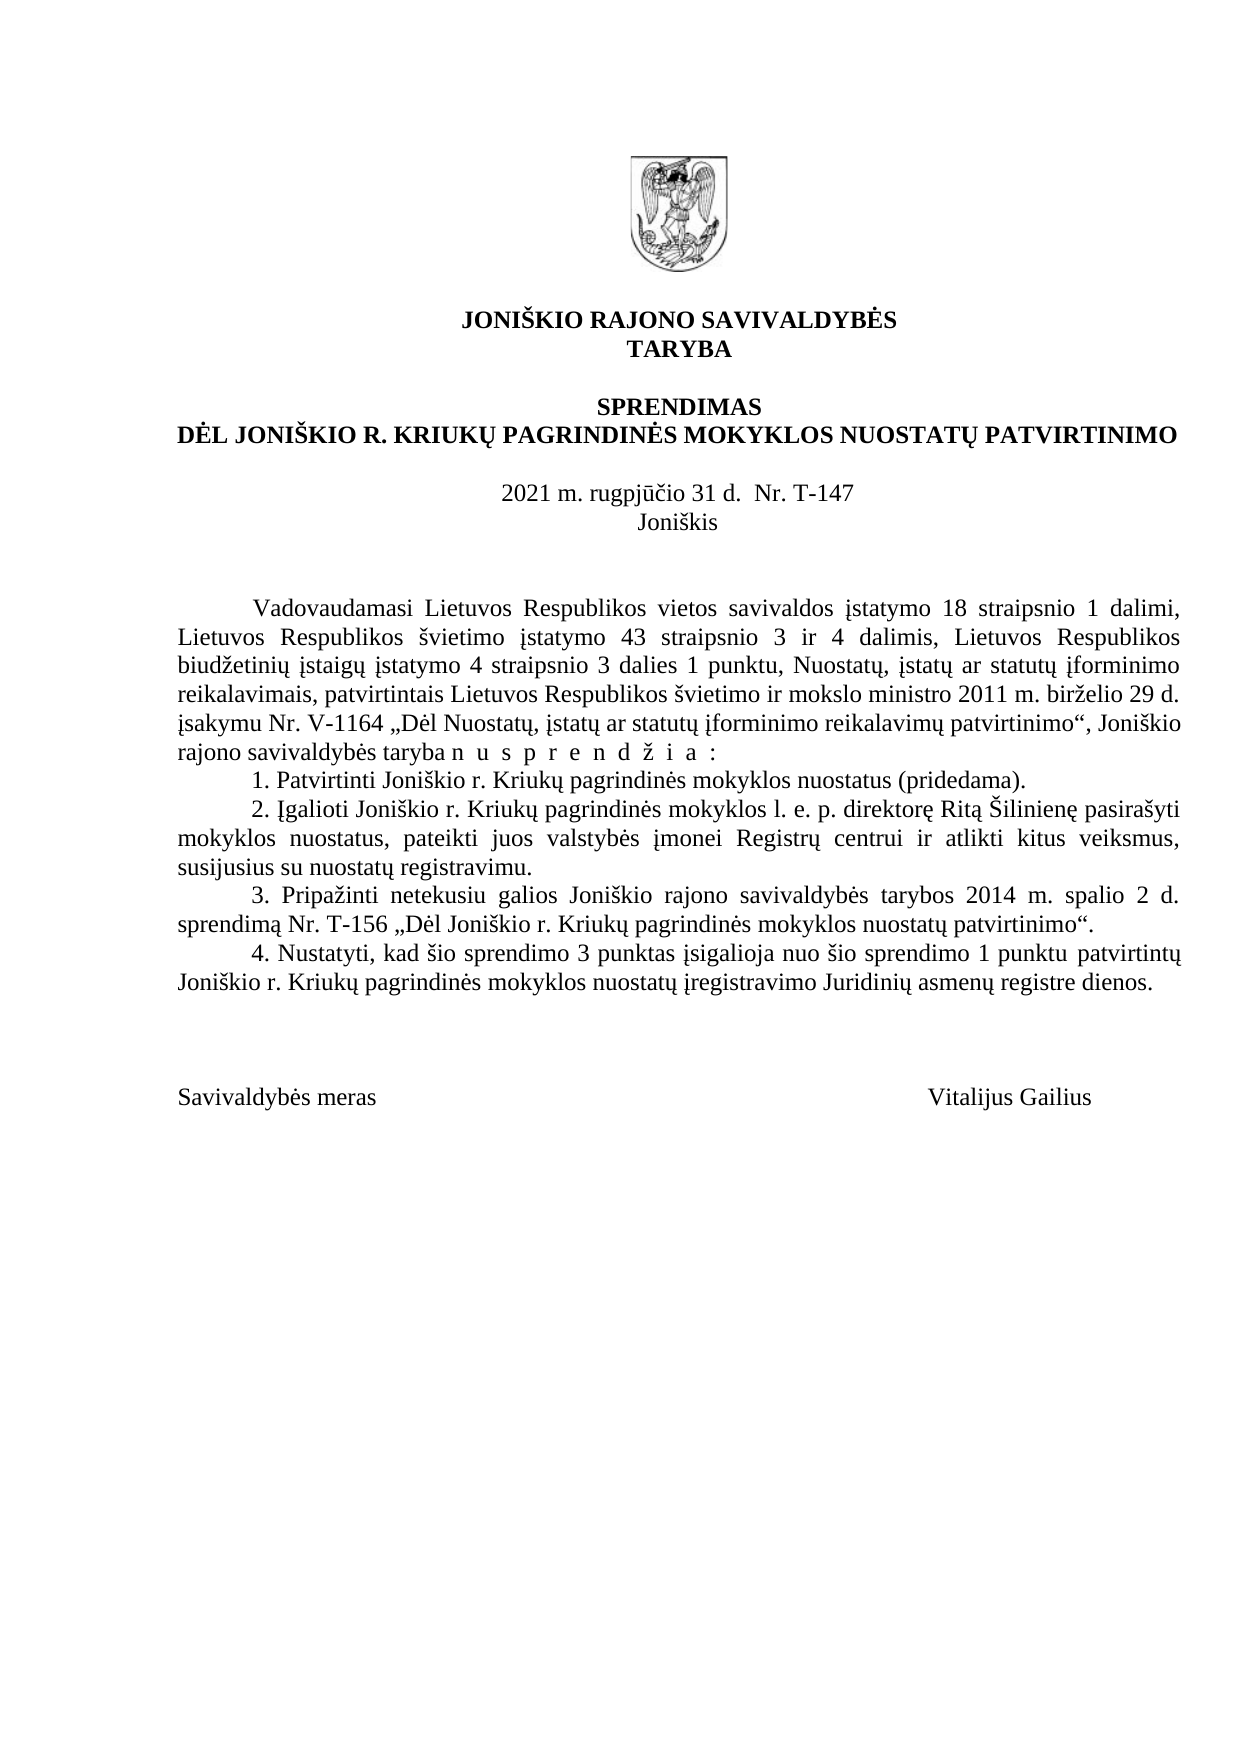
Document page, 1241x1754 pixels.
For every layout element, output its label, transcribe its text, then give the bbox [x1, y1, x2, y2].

text 3. Pripažinti netekusiu galios Joniškio rajono savivaldybės tarybos 2014 m. spalio 2 d. sprendimą Nr. T-156 „Dėl Joniškio r. Kriukų pagrindinės mokyklos nuostatų patvirtinimo“. [177, 880, 1181, 938]
text Savivaldybės meras Vitalijus Gailius [177, 1082, 1181, 1110]
text 2. Įgalioti Joniškio r. Kriukų pagrindinės mokyklos l. e. p. direktorę Ritą Šilinienę pasirašyti mokyklos nuostatus, pateikti juos valstybės įmonei Registrų centrui ir atlikti kitus veiksmus, susijusius su nuostatų registravimu. [177, 794, 1181, 880]
text 1. Patvirtinti Joniškio r. Kriukų pagrindinės mokyklos nuostatus (pridedama). [177, 765, 1181, 794]
text Joniškis [174, 507, 1181, 535]
text 2021 m. rugpjūčio 31 d. Nr. T-147 [174, 478, 1181, 507]
text 4. Nustatyti, kad šio sprendimo 3 punktas įsigalioja nuo šio sprendimo 1 punktu patvirtintų Joniškio r. Kriukų pagrindinės mokyklos nuostatų įregistravimo Juridinių asmenų registre dienos. [177, 938, 1181, 995]
text Vadovaudamasi Lietuvos Respublikos vietos savivaldos įstatymo 18 straipsnio 1 dalimi, Lietuvos Respublikos švietimo įstatymo 43 straipsnio 3 ir 4 dalimis, Lietuvos Respublikos biudžetinių įstaigų įstatymo 4 straipsnio 3 dalies 1 punktu, Nuostatų, įstatų ar statutų įforminimo reikalavimais, patvirtintais Lietuvos Respublikos švietimo ir mokslo ministro 2011 m. birželio 29 d. įsakymu Nr. V-1164 „Dėl Nuostatų, įstatų ar statutų įforminimo reikalavimų patvirtinimo“, Joniškio rajono savivaldybės taryba n u s p r e n d ž i a : [177, 593, 1181, 765]
text SPRENDIMAS [177, 392, 1181, 420]
text Joniškio rajono savivaldybės TARYBA [177, 305, 1181, 363]
text DĖL JONIŠKIO R. KRIUKŲ PAGRINDINĖS MOKYKLOS NUOSTATŲ PATVIRTINIMO [174, 420, 1181, 449]
